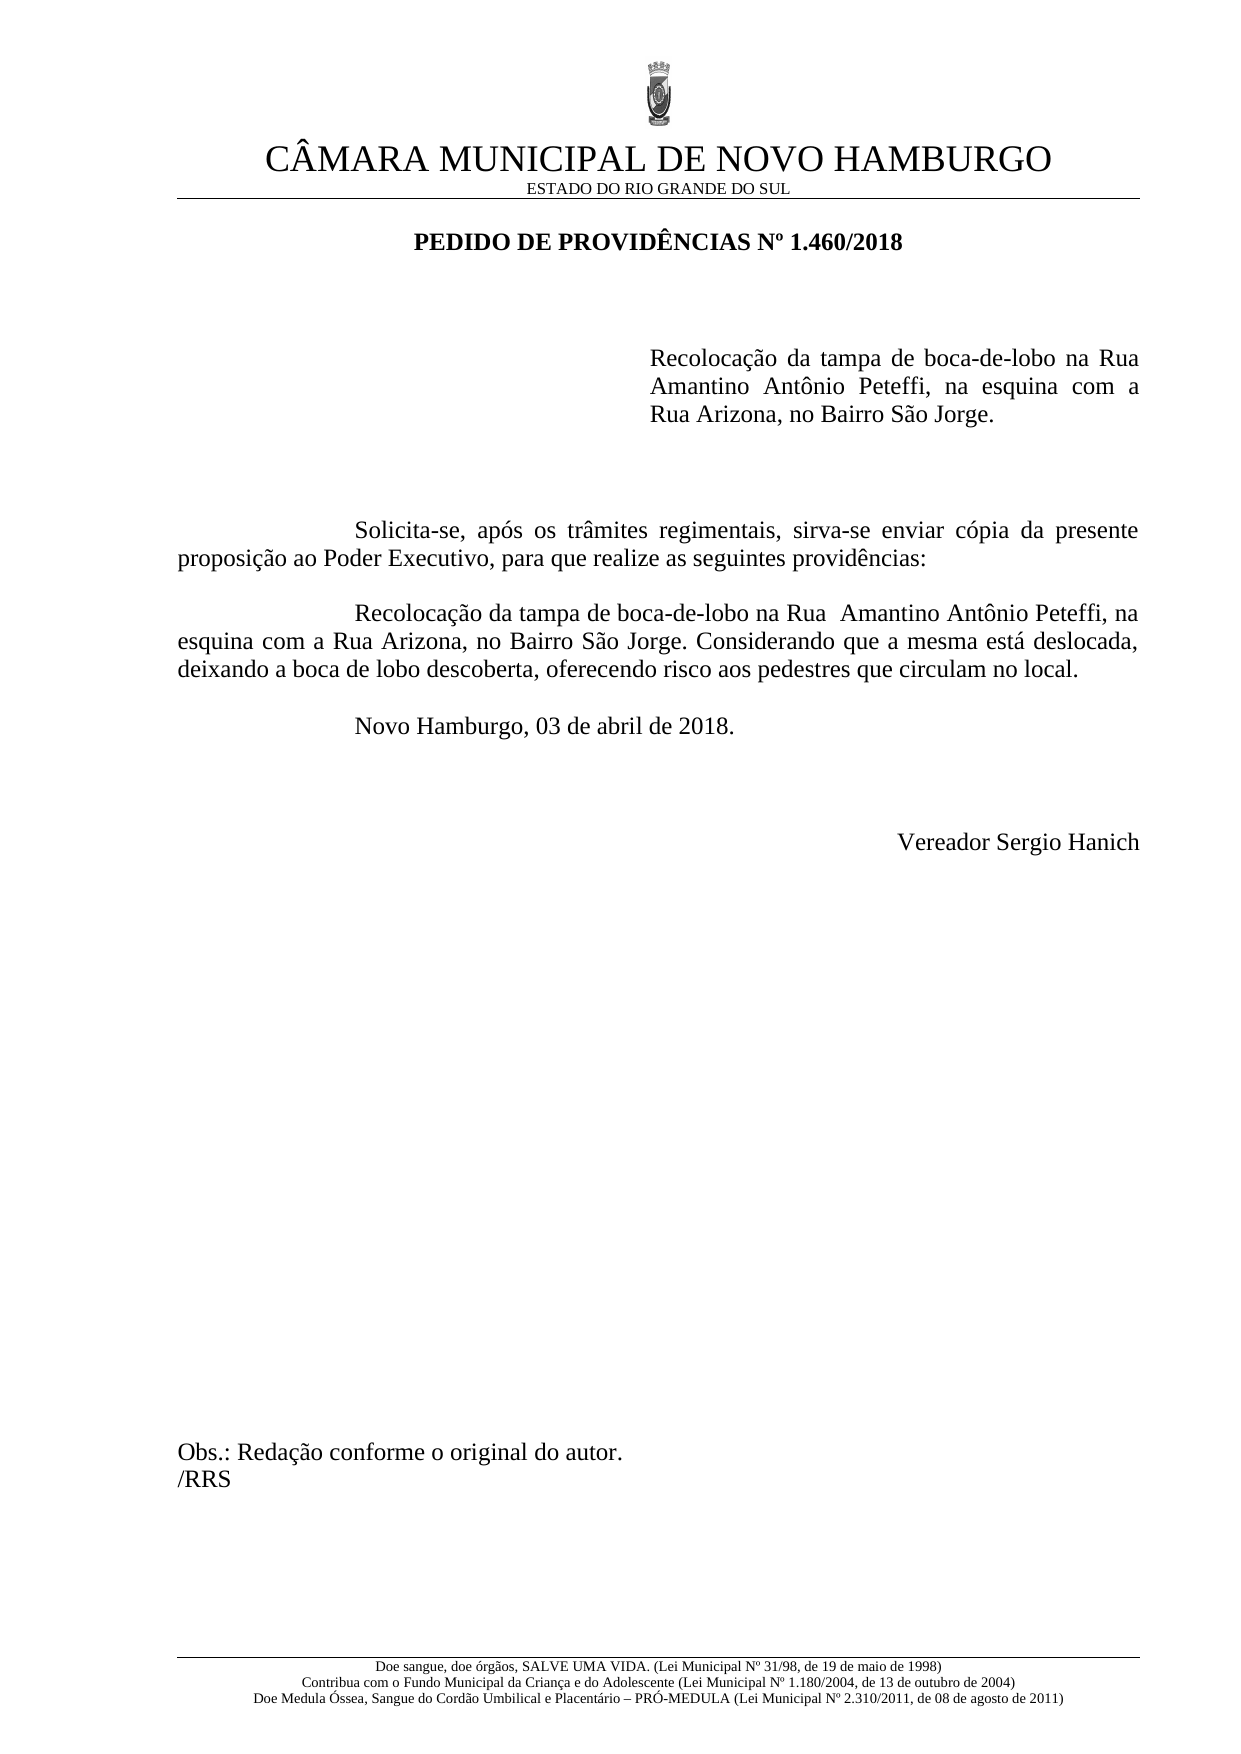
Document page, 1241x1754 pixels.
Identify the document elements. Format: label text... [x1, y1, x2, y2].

text Vereador Sergio Hanich [177, 828, 1140, 856]
text Recolocação da tampa de boca-de-lobo na Rua Amantino Antônio Peteffi, na esquina com a Rua Arizona, no Bairro São Jorge. [649, 344, 1140, 428]
text Novo Hamburgo, 03 de abril de 2018. [177, 712, 1140, 740]
text /RRS [177, 1466, 1140, 1493]
text Obs.: Redação conforme o original do autor. [177, 1438, 1140, 1466]
text PEDIDO DE PROVIDÊNCIAS Nº 1.460/2018 [177, 228, 1140, 256]
text Solicita-se, após os trâmites regimentais, sirva-se enviar cópia da presente proposição ao Poder Executivo, para que realize as seguintes providências: [177, 516, 1140, 572]
text Recolocação da tampa de boca-de-lobo na Rua Amantino Antônio Peteffi, na esquina com a Rua Arizona, no Bairro São Jorge. Considerando que a mesma está deslocada, deixando a boca de lobo descoberta, oferecendo risco aos pedestres que circulam no local. [177, 599, 1140, 682]
